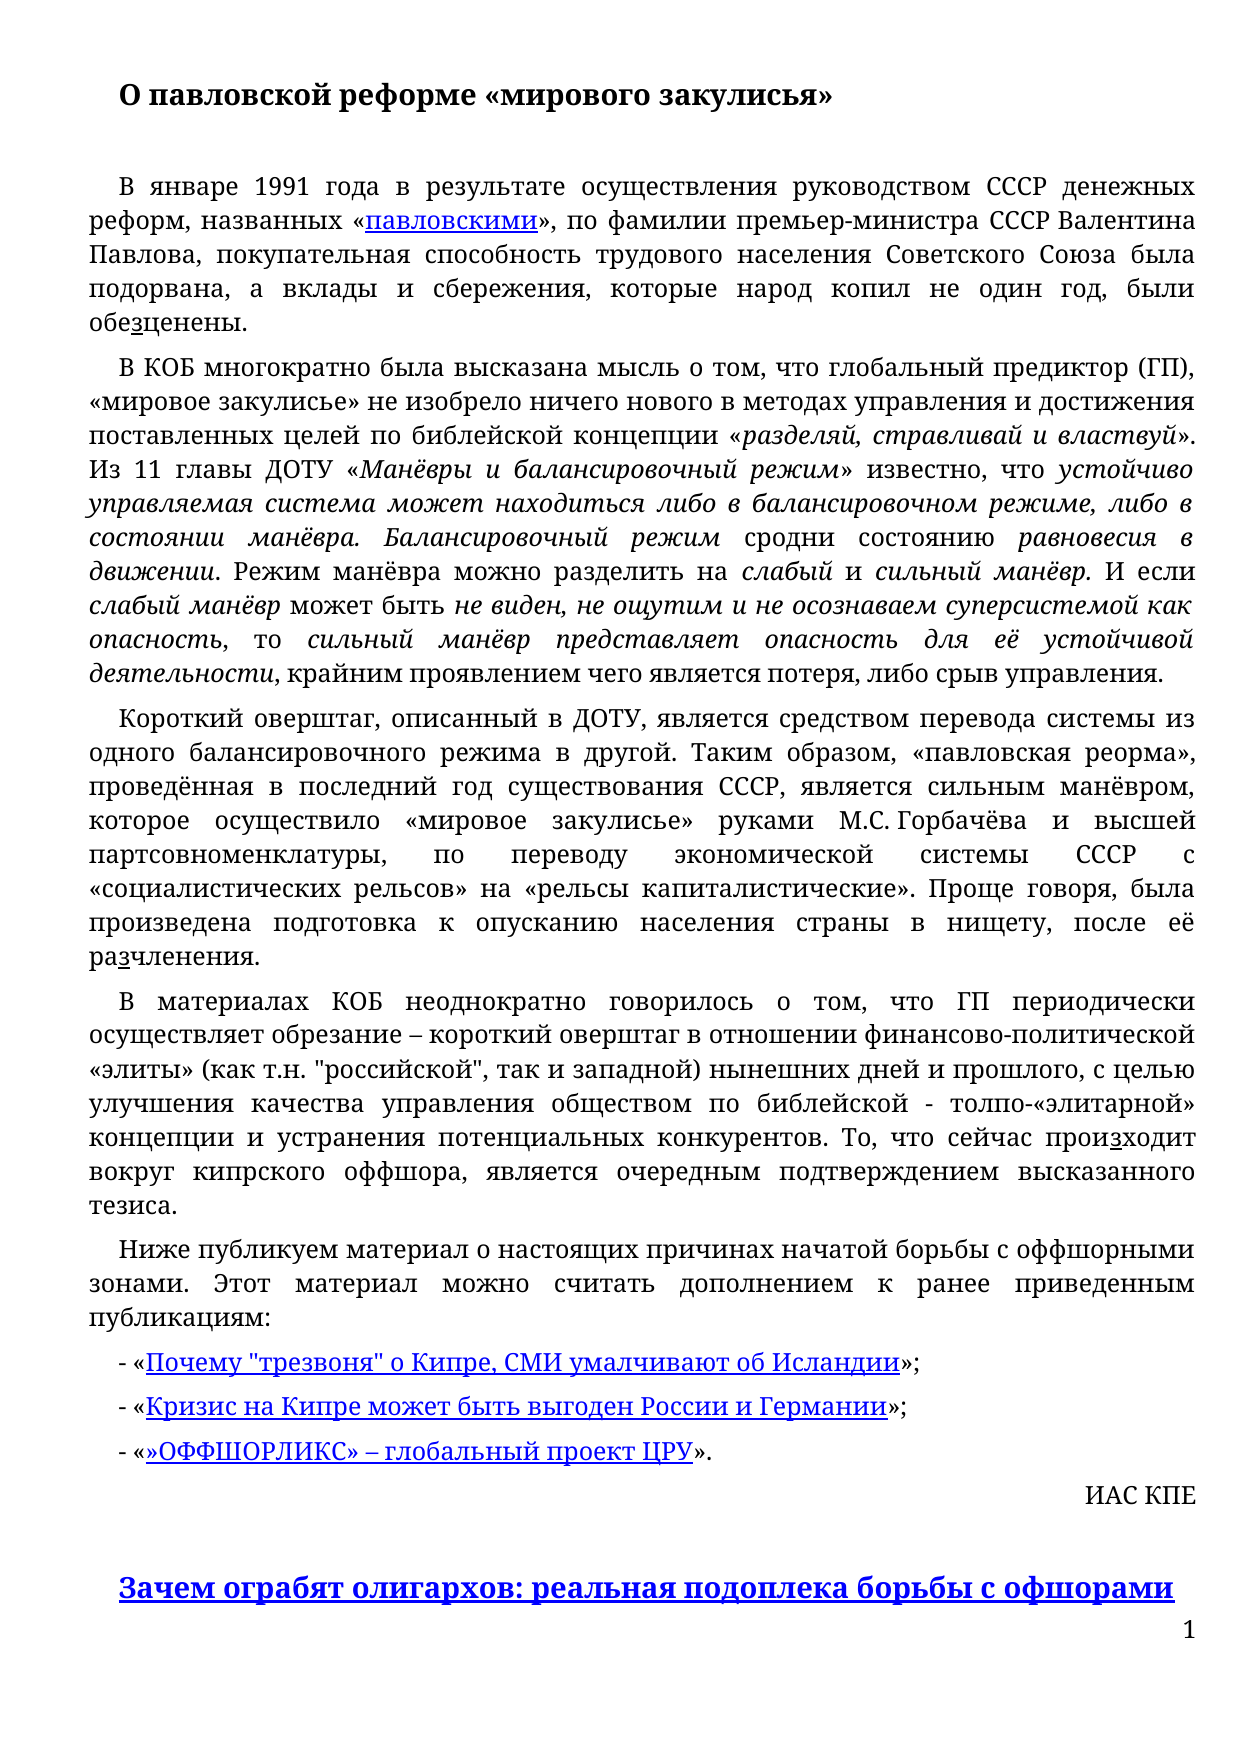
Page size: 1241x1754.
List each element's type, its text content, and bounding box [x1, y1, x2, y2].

text В январе 1991 года в результате осуществления руководством СССР денежных реформ, названных «павловскими», по фамилии премьер-министра СССР Валентина Павлова, покупательная способность трудового населения Советского Союза была подорвана, а вклады и сбережения, которые народ копил не один год, были обезценены. [89, 168, 1196, 339]
text - «»ОФФШОРЛИКС» – глобальный проект ЦРУ». [89, 1433, 1196, 1468]
text - «Почему "трезвоня" о Кипре, СМИ умалчивают об Исландии»; [89, 1344, 1196, 1379]
text Короткий оверштаг, описанный в ДОТУ, является средством перевода системы из одного балансировочного режима в другой. Таким образом, «павловская реорма», проведённая в последний год существования СССР, является сильным манёвром, которое осуществило «мировое закулисье» руками М.С. Горбачёва и высшей партсовноменклатуры, по переводу экономической системы СССР с «социалистических рельсов» на «рельсы капиталистические». Проще говоря, была произведена подготовка к опусканию населения страны в нищету, после её разчленения. [89, 700, 1196, 973]
text В КОБ многократно была высказана мысль о том, что глобальный предиктор (ГП), «мировое закулисье» не изобрело ничего нового в методах управления и достижения поставленных целей по библейской концепции «разделяй, стравливай и властвуй». Из 11 главы ДОТУ «Манёвры и балансировочный режим» известно, что устойчиво управляемая система может находиться либо в балансировочном режиме, либо в состоянии манёвра. Балансировочный режим сродни состоянию равновесия в движении. Режим манёвра можно разделить на слабый и сильный манёвр. И если слабый манёвр может быть не виден, не ощутим и не осознаваем суперсистемой как опасность, то сильный манёвр представляет опасность для её устойчивой деятельности, крайним проявлением чего является потеря, либо срыв управления. [89, 349, 1196, 690]
text ИАС КПЕ [89, 1478, 1196, 1512]
text Ниже публикуем материал о настоящих причинах начатой борьбы с оффшорными зонами. Этот материал можно считать дополнением к ранее приведенным публикациям: [89, 1232, 1196, 1334]
text Зачем ограбят олигархов: реальная подоплека борьбы с офшорами [89, 1567, 1196, 1607]
text О павловской реформе «мирового закулисья» [89, 74, 1196, 113]
text - «Кризис на Кипре может быть выгоден России и Германии»; [89, 1389, 1196, 1423]
text В материалах КОБ неоднократно говорилось о том, что ГП периодически осуществляет обрезание – короткий оверштаг в отношении финансово-политической «элиты» (как т.н. "российской", так и западной) нынешних дней и прошлого, с целью улучшения качества управления обществом по библейской - толпо-«элитарной» концепции и устранения потенциальных конкурентов. То, что сейчас произходит вокруг кипрского оффшора, является очередным подтверждением высказанного тезиса. [89, 983, 1196, 1222]
